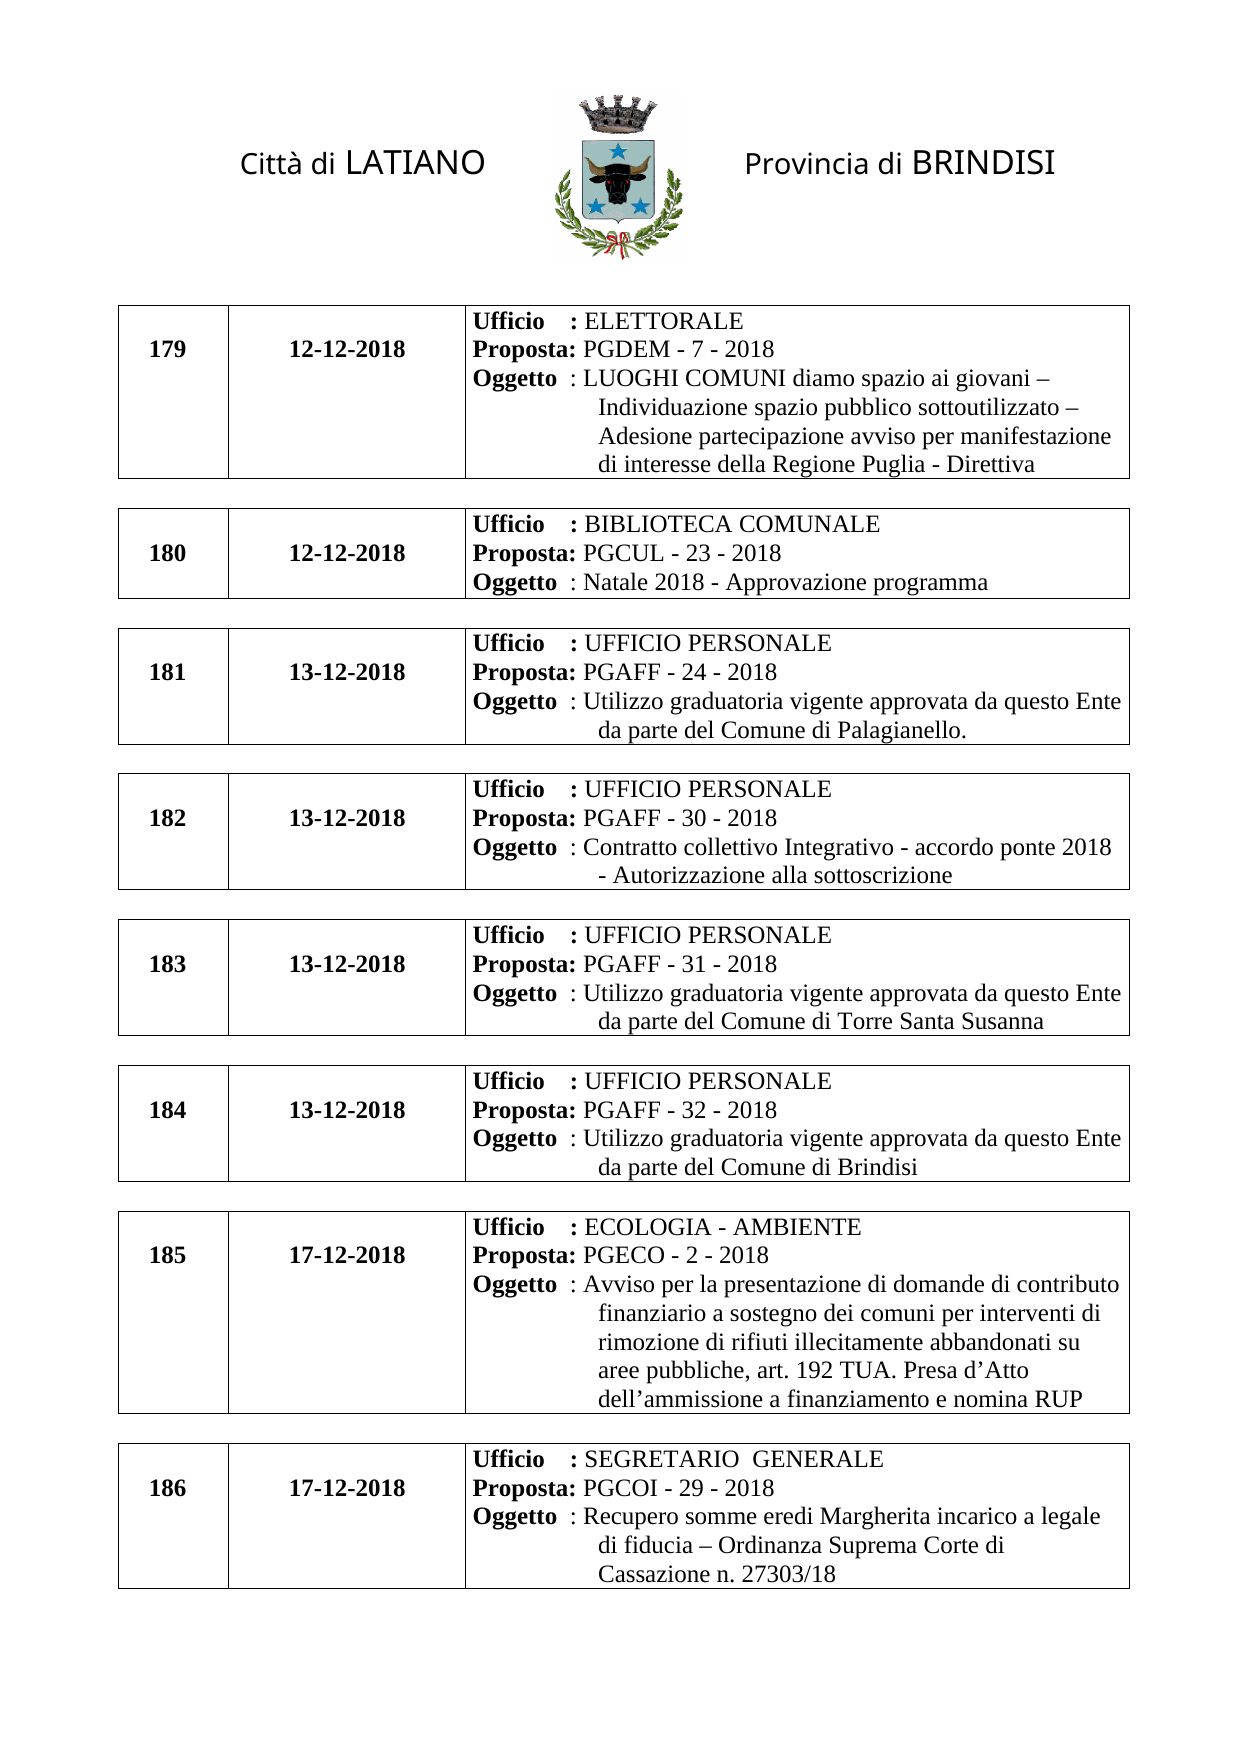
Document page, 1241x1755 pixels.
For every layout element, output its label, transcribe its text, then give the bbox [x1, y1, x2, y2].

table_header 13-12-2018 [229, 629, 465, 743]
table_header 182 [119, 774, 228, 889]
table_header 13-12-2018 [229, 920, 465, 1035]
table_header Ufficio : UFFICIO PERSONALE Proposta: PGAFF - 24 - 2018 Oggetto : Utilizzo graduatoria vigente approvata da questo Ente da parte del Comune di Palagianello. [466, 629, 1129, 743]
table_header 179 [119, 306, 228, 478]
table_header 180 [119, 509, 228, 598]
table_header 17-12-2018 [229, 1444, 465, 1588]
table_header 12-12-2018 [229, 509, 465, 598]
table_header 17-12-2018 [229, 1212, 465, 1413]
table_header Ufficio : UFFICIO PERSONALE Proposta: PGAFF - 31 - 2018 Oggetto : Utilizzo graduatoria vigente approvata da questo Ente da parte del Comune di Torre Santa Susanna [466, 920, 1129, 1035]
table_header 181 [119, 629, 228, 743]
table_header Ufficio : BIBLIOTECA COMUNALE Proposta: PGCUL - 23 - 2018 Oggetto : Natale 2018 - Approvazione programma [466, 509, 1129, 598]
table_header 184 [119, 1066, 228, 1181]
table_header Ufficio : ELETTORALE Proposta: PGDEM - 7 - 2018 Oggetto : LUOGHI COMUNI diamo spazio ai giovani – Individuazione spazio pubblico sottoutilizzato – Adesione partecipazione avviso per manifestazione di interesse della Regione Puglia - Direttiva [466, 306, 1129, 478]
table_header Ufficio : SEGRETARIO GENERALE Proposta: PGCOI - 29 - 2018 Oggetto : Recupero somme eredi Margherita incarico a legale di fiducia – Ordinanza Suprema Corte di Cassazione n. 27303/18 [466, 1444, 1129, 1588]
table_header 185 [119, 1212, 228, 1413]
table_header 13-12-2018 [229, 774, 465, 889]
table_header 186 [119, 1444, 228, 1588]
table_header 13-12-2018 [229, 1066, 465, 1181]
table_header Ufficio : UFFICIO PERSONALE Proposta: PGAFF - 32 - 2018 Oggetto : Utilizzo graduatoria vigente approvata da questo Ente da parte del Comune di Brindisi [466, 1066, 1129, 1181]
table_header Ufficio : ECOLOGIA - AMBIENTE Proposta: PGECO - 2 - 2018 Oggetto : Avviso per la presentazione di domande di contributo finanziario a sostegno dei comuni per interventi di rimozione di rifiuti illecitamente abbandonati su aree pubbliche, art. 192 TUA. Presa d’Atto dell’ammissione a finanziamento e nomina RUP [466, 1212, 1129, 1413]
table_header 12-12-2018 [229, 306, 465, 478]
table_header Ufficio : UFFICIO PERSONALE Proposta: PGAFF - 30 - 2018 Oggetto : Contratto collettivo Integrativo - accordo ponte 2018 - Autorizzazione alla sottoscrizione [466, 774, 1129, 889]
table_header 183 [119, 920, 228, 1035]
